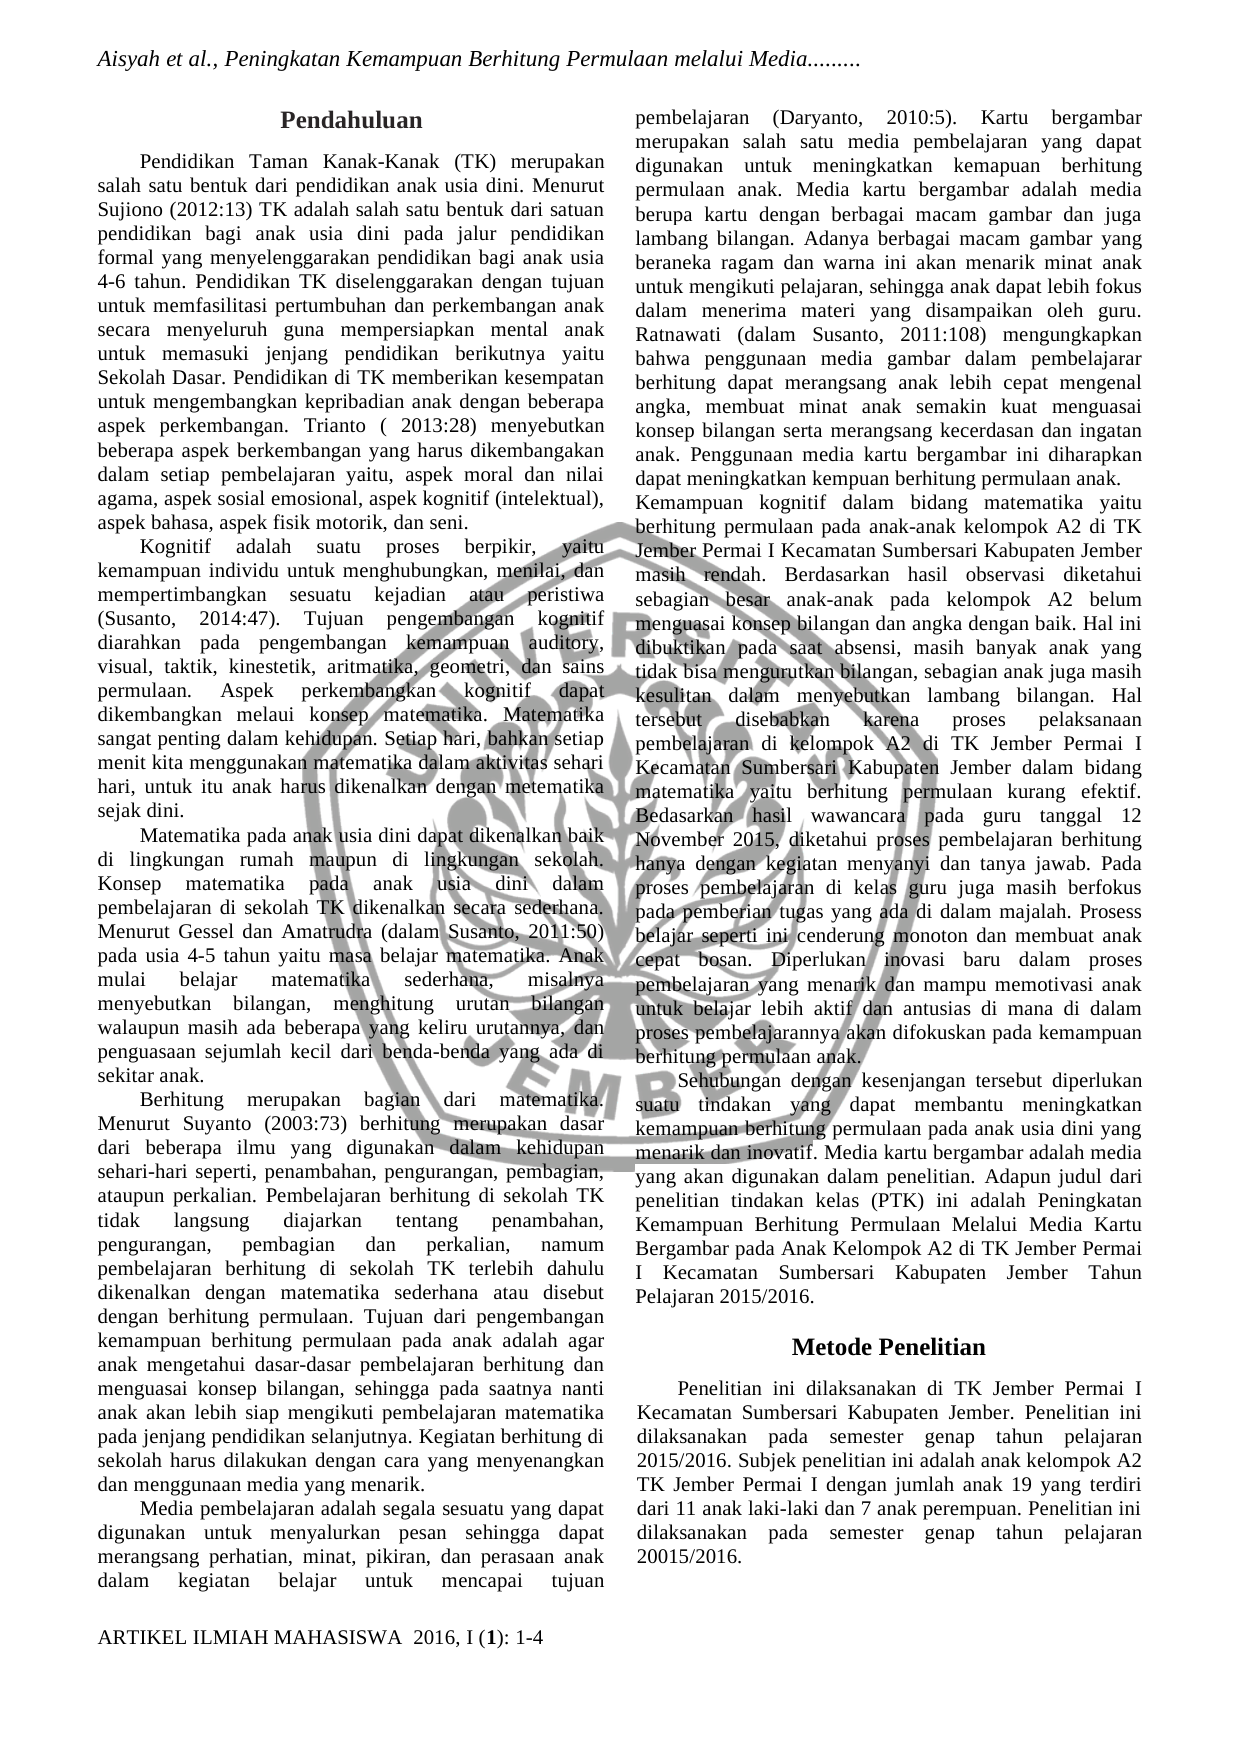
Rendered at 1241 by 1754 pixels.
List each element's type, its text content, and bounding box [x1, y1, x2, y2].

text Media pembelajaran adalah segala sesuatu yang dapat digunakan untuk menyalurkan pesan sehingga dapat merangsang perhatian, minat, pikiran, dan perasaan anak dalam kegiatan belajar untuk mencapai tujuan [97, 1496, 605, 1592]
text Sehubungan dengan kesenjangan tersebut diperlukan suatu tindakan yang dapat membantu meningkatkan kemampuan berhitung permulaan pada anak usia dini yang menarik dan inovatif. Media kartu bergambar adalah media yang akan digunakan dalam penelitian. Adapun judul dari penelitian tindakan kelas (PTK) ini adalah Peningkatan Kemampuan Berhitung Permulaan Melalui Media Kartu Bergambar pada Anak Kelompok A2 di TK Jember Permai I Kecamatan Sumbersari Kabupaten Jember Tahun Pelajaran 2015/2016. [635, 1068, 1143, 1308]
text Metode Penelitian [635, 1332, 1143, 1361]
text Kognitif adalah suatu proses berpikir, yaitu kemampuan individu untuk menghubungkan, menilai, dan mempertimbangkan sesuatu kejadian atau peristiwa (Susanto, 2014:47). Tujuan pengembangan kognitif diarahkan pada pengembangan kemampuan auditory, visual, taktik, kinestetik, aritmatika, geometri, dan sains permulaan. Aspek perkembangkan kognitif dapat dikembangkan melaui konsep matematika. Matematika sangat penting dalam kehidupan. Setiap hari, bahkan setiap menit kita menggunakan matematika dalam aktivitas sehari hari, untuk itu anak harus dikenalkan dengan metematika sejak dini. [97, 534, 605, 822]
text Kemampuan kognitif dalam bidang matematika yaitu berhitung permulaan pada anak-anak kelompok A2 di TK Jember Permai I Kecamatan Sumbersari Kabupaten Jember masih rendah. Berdasarkan hasil observasi diketahui sebagian besar anak-anak pada kelompok A2 belum menguasai konsep bilangan dan angka dengan baik. Hal ini dibuktikan pada saat absensi, masih banyak anak yang tidak bisa mengurutkan bilangan, sebagian anak juga masih kesulitan dalam menyebutkan lambang bilangan. Hal tersebut disebabkan karena proses pelaksanaan pembelajaran di kelompok A2 di TK Jember Permai I Kecamatan Sumbersari Kabupaten Jember dalam bidang matematika yaitu berhitung permulaan kurang efektif. Bedasarkan hasil wawancara pada guru tanggal 12 November 2015, diketahui proses pembelajaran berhitung hanya dengan kegiatan menyanyi dan tanya jawab. Pada proses pembelajaran di kelas guru juga masih berfokus pada pemberian tugas yang ada di dalam majalah. Prosess belajar seperti ini cenderung monoton dan membuat anak cepat bosan. Diperlukan inovasi baru dalam proses pembelajaran yang menarik dan mampu memotivasi anak untuk belajar lebih aktif dan antusias di mana di dalam proses pembelajarannya akan difokuskan pada kemampuan berhitung permulaan anak. [635, 490, 1143, 1068]
text pembelajaran (Daryanto, 2010:5). Kartu bergambar merupakan salah satu media pembelajaran yang dapat digunakan untuk meningkatkan kemapuan berhitung permulaan anak. Media kartu bergambar adalah media berupa kartu dengan berbagai macam gambar dan juga lambang bilangan. Adanya berbagai macam gambar yang beraneka ragam dan warna ini akan menarik minat anak untuk mengikuti pelajaran, sehingga anak dapat lebih fokus dalam menerima materi yang disampaikan oleh guru. Ratnawati (dalam Susanto, 2011:108) mengungkapkan bahwa penggunaan media gambar dalam pembelajarar berhitung dapat merangsang anak lebih cepat mengenal angka, membuat minat anak semakin kuat menguasai konsep bilangan serta merangsang kecerdasan dan ingatan anak. Penggunaan media kartu bergambar ini diharapkan dapat meningkatkan kempuan berhitung permulaan anak. [635, 105, 1143, 490]
text Berhitung merupakan bagian dari matematika. Menurut Suyanto (2003:73) berhitung merupakan dasar dari beberapa ilmu yang digunakan dalam kehidupan sehari-hari seperti, penambahan, pengurangan, pembagian, ataupun perkalian. Pembelajaran berhitung di sekolah TK tidak langsung diajarkan tentang penambahan, pengurangan, pembagian dan perkalian, namum pembelajaran berhitung di sekolah TK terlebih dahulu dikenalkan dengan matematika sederhana atau disebut dengan berhitung permulaan. Tujuan dari pengembangan kemampuan berhitung permulaan pada anak adalah agar anak mengetahui dasar-dasar pembelajaran berhitung dan menguasai konsep bilangan, sehingga pada saatnya nanti anak akan lebih siap mengikuti pembelajaran matematika pada jenjang pendidikan selanjutnya. Kegiatan berhitung di sekolah harus dilakukan dengan cara yang menyenangkan dan menggunaan media yang menarik. [97, 1087, 605, 1496]
text Pendahuluan [97, 105, 605, 134]
text Penelitian ini dilaksanakan di TK Jember Permai I Kecamatan Sumbersari Kabupaten Jember. Penelitian ini dilaksanakan pada semester genap tahun pelajaran 2015/2016. Subjek penelitian ini adalah anak kelompok A2 TK Jember Permai I dengan jumlah anak 19 yang terdiri dari 11 anak laki-laki dan 7 anak perempuan. Penelitian ini dilaksanakan pada semester genap tahun pelajaran 20015/2016. [637, 1376, 1143, 1568]
picture [605, 447, 635, 1247]
text Pendidikan Taman Kanak-Kanak (TK) merupakan salah satu bentuk dari pendidikan anak usia dini. Menurut Sujiono (2012:13) TK adalah salah satu bentuk dari satuan pendidikan bagi anak usia dini pada jalur pendidikan formal yang menyelenggarakan pendidikan bagi anak usia 4-6 tahun. Pendidikan TK diselenggarakan dengan tujuan untuk memfasilitasi pertumbuhan dan perkembangan anak secara menyeluruh guna mempersiapkan mental anak untuk memasuki jenjang pendidikan berikutnya yaitu Sekolah Dasar. Pendidikan di TK memberikan kesempatan untuk mengembangkan kepribadian anak dengan beberapa aspek perkembangan. Trianto ( 2013:28) menyebutkan beberapa aspek berkembangan yang harus dikembangakan dalam setiap pembelajaran yaitu, aspek moral dan nilai agama, aspek sosial emosional, aspek kognitif (intelektual), aspek bahasa, aspek fisik motorik, dan seni. [97, 149, 605, 534]
text Matematika pada anak usia dini dapat dikenalkan baik di lingkungan rumah maupun di lingkungan sekolah. Konsep matematika pada anak usia dini dalam pembelajaran di sekolah TK dikenalkan secara sederhana. Menurut Gessel dan Amatrudra (dalam Susanto, 2011:50) pada usia 4-5 tahun yaitu masa belajar matematika. Anak mulai belajar matematika sederhana, misalnya menyebutkan bilangan, menghitung urutan bilangan walaupun masih ada beberapa yang keliru urutannya, dan penguasaan sejumlah kecil dari benda-benda yang ada di sekitar anak. [97, 822, 605, 1087]
